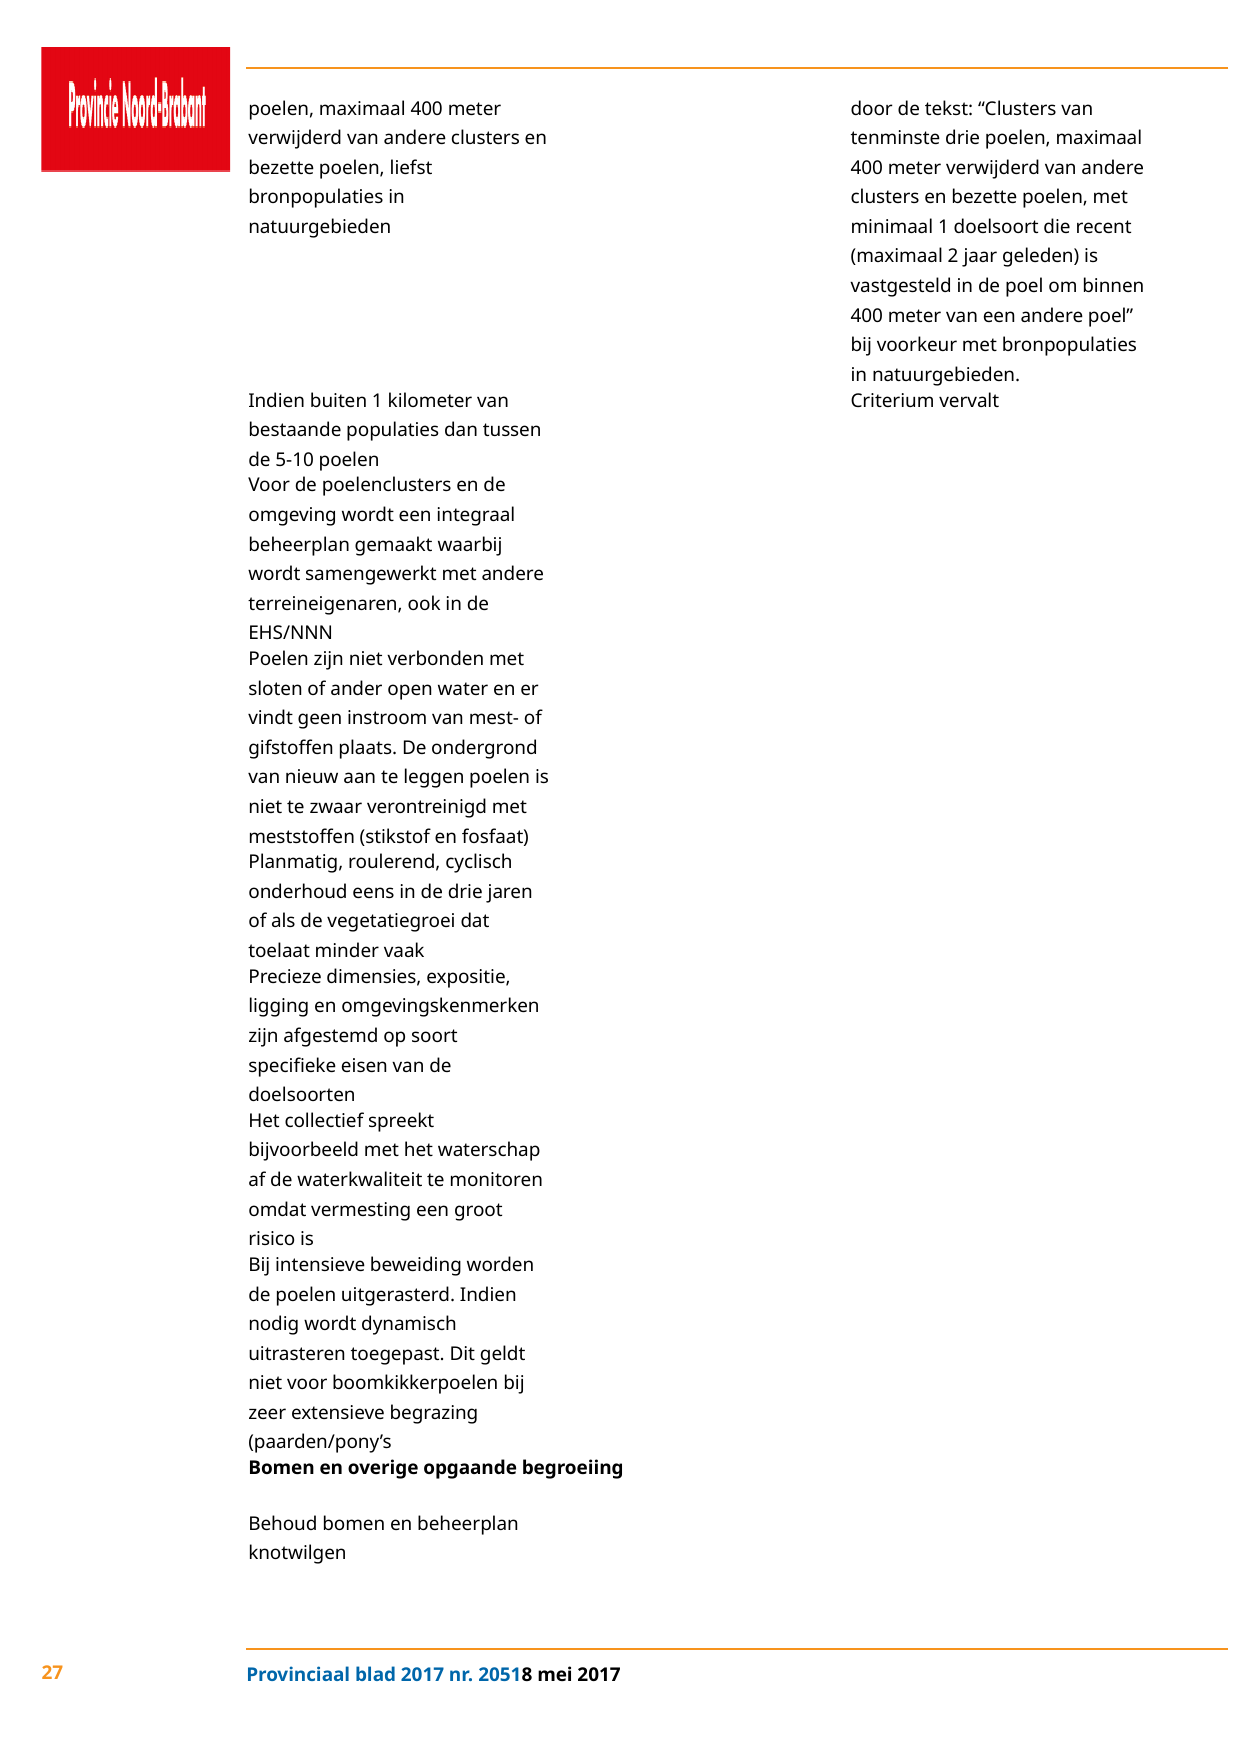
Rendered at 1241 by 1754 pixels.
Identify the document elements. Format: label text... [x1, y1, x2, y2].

table_cell [549, 1510, 850, 1565]
table_cell Planmatig, roulerend, cyclisch onderhoud eens in de drie jaren of als de vegetatiegroei dat toelaat minder vaak [248, 849, 549, 963]
table_cell [850, 1565, 1152, 1591]
table_cell [549, 1565, 850, 1591]
table_cell Voor de poelenclusters en de omgeving wordt een integraal beheerplan gemaakt waarbij wordt samengewerkt met andere terreineigenaren, ook in de EHS/NNN [248, 472, 549, 645]
table_cell Bij intensieve beweiding worden de poelen uitgerasterd. Indien nodig wordt dynamisch uitrasteren toegepast. Dit geldt niet voor boomkikkerpoelen bij zeer extensieve begrazing (paarden/pony’s [248, 1251, 549, 1454]
table_cell poelen, maximaal 400 meter verwijderd van andere clusters en bezette poelen, liefst bronpopulaties in natuurgebieden [248, 95, 549, 387]
table_cell Poelen zijn niet verbonden met sloten of ander open water en er vindt geen instroom van mest- of gifstoffen plaats. De ondergrond van nieuw aan te leggen poelen is niet te zwaar verontreinigd met meststoffen (stikstof en fosfaat) [248, 645, 549, 848]
table_cell [549, 95, 850, 387]
table_cell [549, 472, 850, 645]
table_cell Behoud bomen en beheerplan knotwilgen [248, 1510, 549, 1565]
table_cell [549, 963, 850, 1107]
table_cell Criterium vervalt [850, 387, 1152, 472]
table_cell [850, 963, 1152, 1107]
table_cell [850, 849, 1152, 963]
table_cell [549, 645, 850, 848]
table_cell [850, 472, 1152, 645]
table_cell Precieze dimensies, expositie, ligging en omgevingskenmerken zijn afgestemd op soort specifieke eisen van de doelsoorten [248, 963, 549, 1107]
table_cell [850, 1510, 1152, 1565]
table_cell [850, 645, 1152, 848]
picture [41, 47, 231, 172]
table_cell [549, 1251, 850, 1454]
table_cell Het collectief spreekt bijvoorbeeld met het waterschap af de waterkwaliteit te monitoren omdat vermesting een groot risico is [248, 1107, 549, 1251]
table_cell [549, 849, 850, 963]
table_cell [850, 1251, 1152, 1454]
table_cell [850, 1107, 1152, 1251]
table_cell [549, 1107, 850, 1251]
table_cell Indien buiten 1 kilometer van bestaande populaties dan tussen de 5-10 poelen [248, 387, 549, 472]
table_cell [248, 1565, 549, 1591]
table_cell [549, 387, 850, 472]
table_cell door de tekst: “Clusters van tenminste drie poelen, maximaal 400 meter verwijderd van andere clusters en bezette poelen, met minimaal 1 doelsoort die recent (maximaal 2 jaar geleden) is vastgesteld in de poel om binnen 400 meter van een andere poel” bij voorkeur met bronpopulaties in natuurgebieden. [850, 95, 1152, 387]
table_cell Bomen en overige opgaande begroeiing [248, 1454, 850, 1510]
